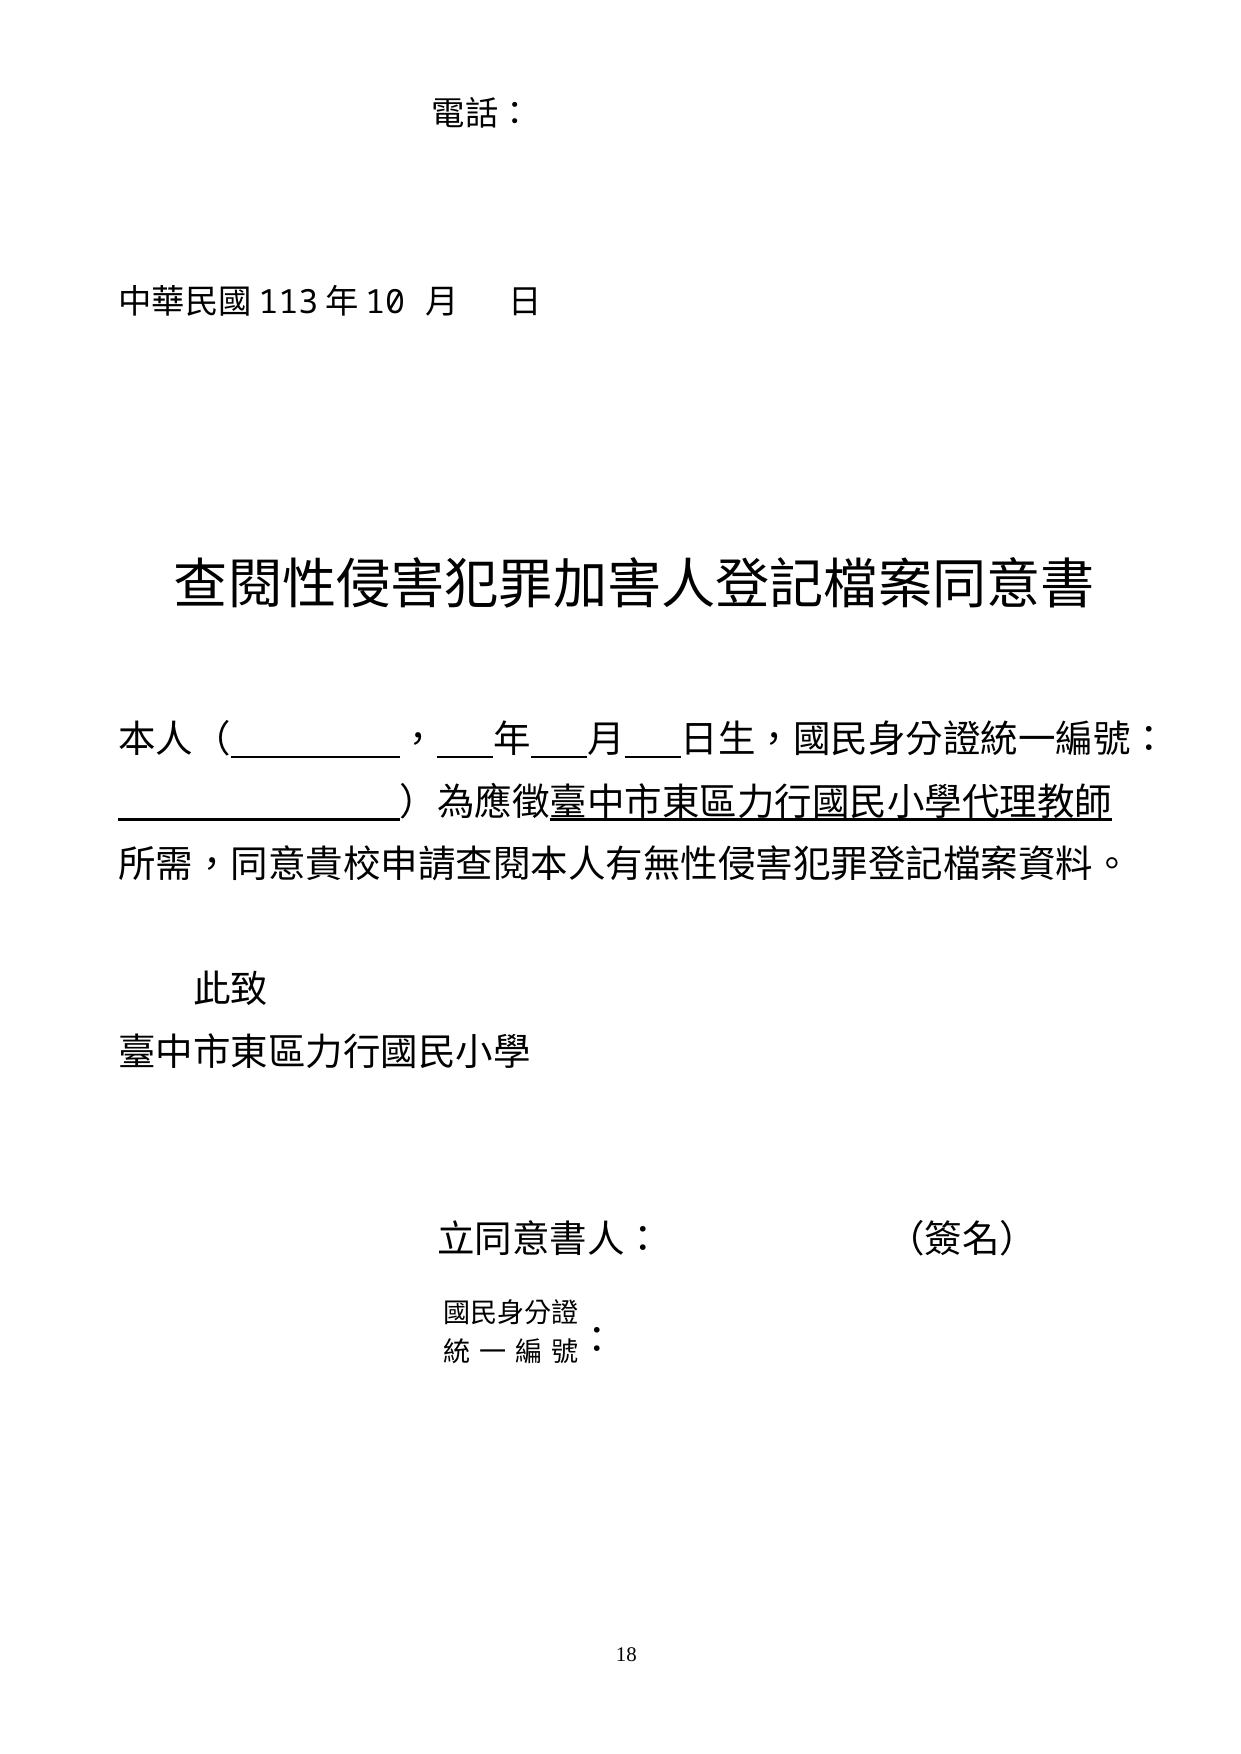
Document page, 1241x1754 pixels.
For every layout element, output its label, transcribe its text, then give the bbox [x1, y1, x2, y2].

text 中華民國113年10 月 日 [118, 257, 1134, 319]
text 查閱性侵害犯罪加害人登記檔案同意書 [118, 507, 1150, 632]
text 電話： [118, 69, 1134, 132]
text 此致 [118, 944, 1134, 1007]
text 本人（ ， 年 月 日生，國民身分證統一編號： ）為應徵臺中市東區力行國民小學代理教師所需，同意貴校申請查閱本人有無性侵害犯罪登記檔案資料。 [118, 694, 1134, 882]
text 國民身分證統一編號： [118, 1257, 1134, 1382]
text 立同意書人： （簽名） [118, 1194, 1134, 1257]
text 臺中市東區力行國民小學 [118, 1007, 1134, 1069]
